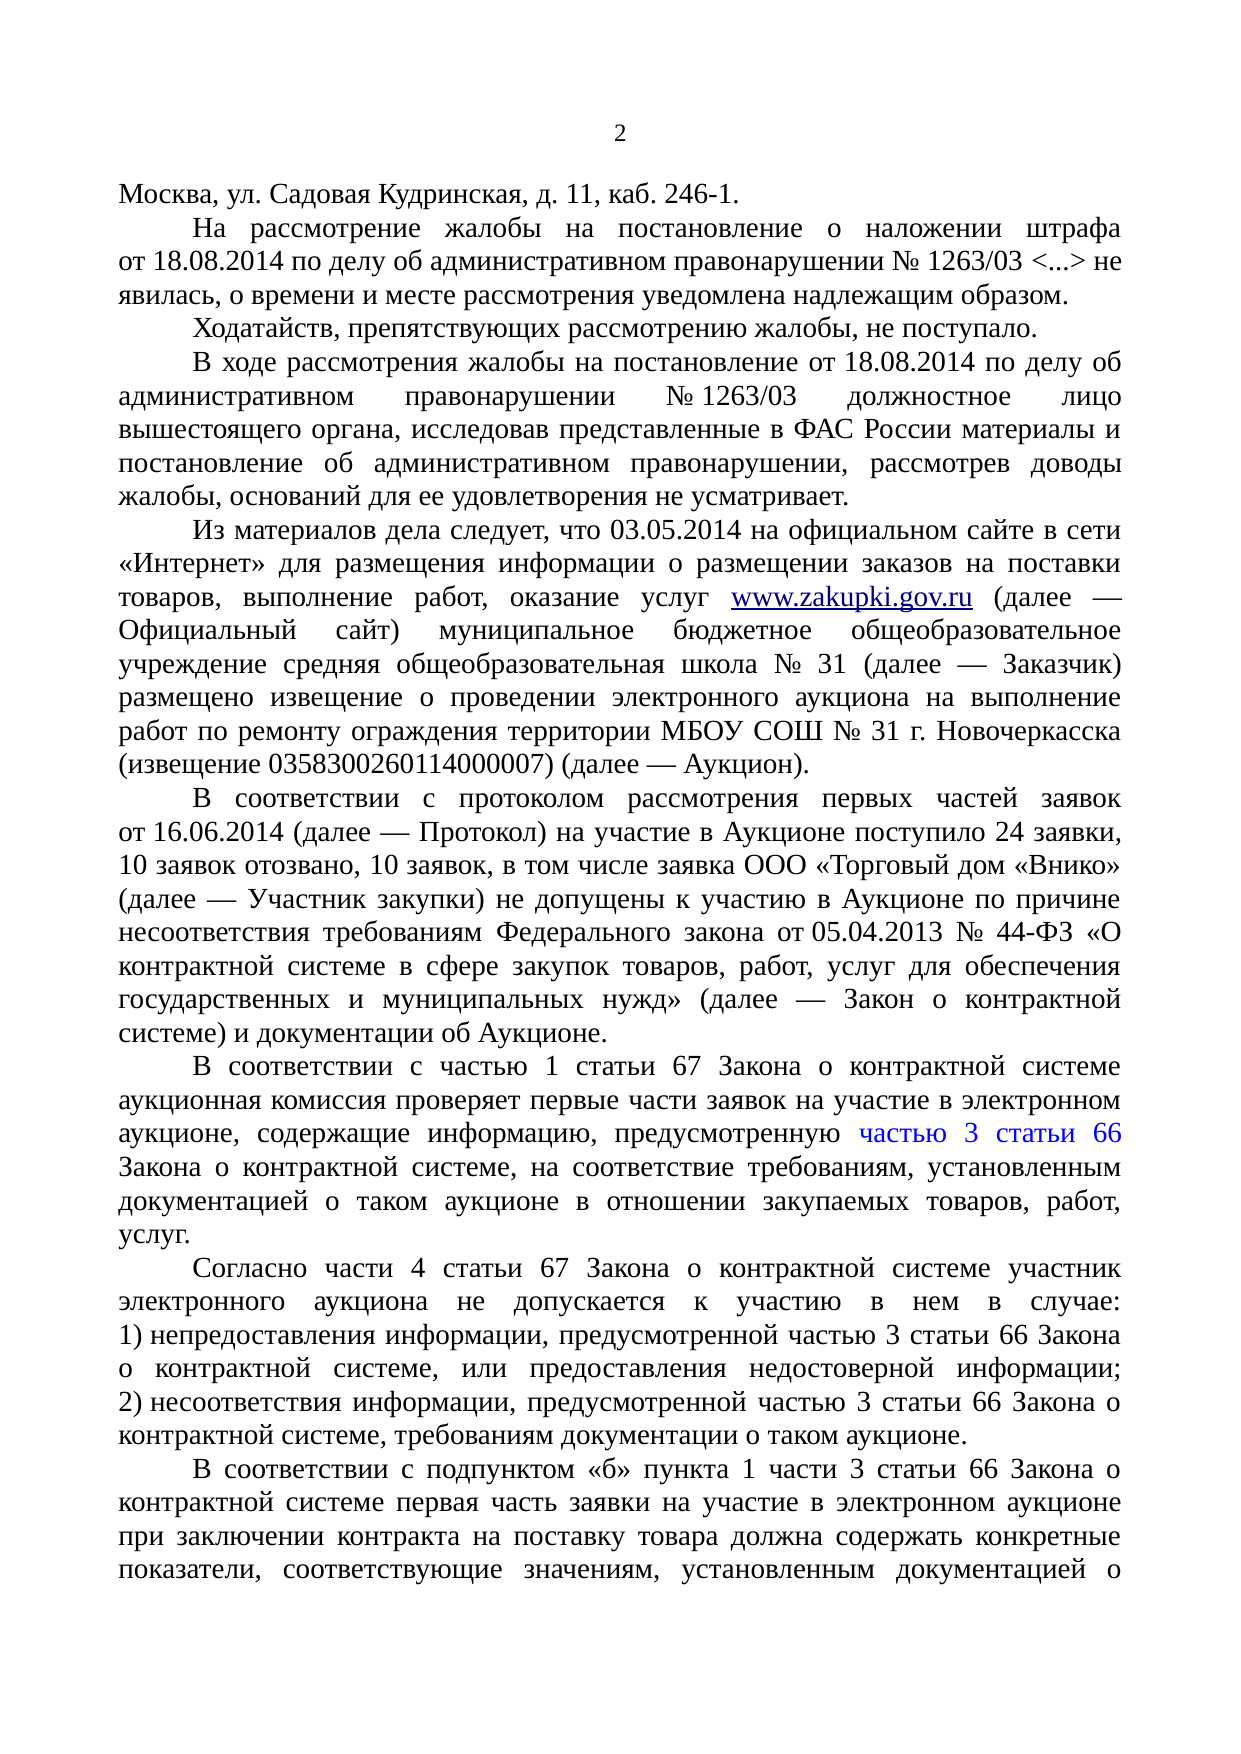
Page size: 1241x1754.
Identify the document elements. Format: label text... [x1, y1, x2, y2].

text Согласно части 4 статьи 67 Закона о контрактной системе участник электронного аукциона не допускается к участию в нем в случае: 1) непредоставления информации, предусмотренной частью 3 статьи 66 Закона о контрактной системе, или предоставления недостоверной информации; 2) несоответствия информации, предусмотренной частью 3 статьи 66 Закона о контрактной системе, требованиям документации о таком аукционе. [118, 1250, 1122, 1451]
text В соответствии с подпунктом «б» пункта 1 части 3 статьи 66 Закона о контрактной системе первая часть заявки на участие в электронном аукционе при заключении контракта на поставку товара должна содержать конкретные показатели, соответствующие значениям, установленным документацией о [118, 1451, 1122, 1585]
text Ходатайств, препятствующих рассмотрению жалобы, не поступало. [118, 311, 1122, 344]
text В ходе рассмотрения жалобы на постановление от 18.08.2014 по делу об административном правонарушении № 1263/03 должностное лицо вышестоящего органа, исследовав представленные в ФАС России материалы и постановление об административном правонарушении, рассмотрев доводы жалобы, оснований для ее удовлетворения не усматривает. [118, 344, 1122, 512]
text Москва, ул. Садовая Кудринская, д. 11, каб. 246-1. [118, 176, 1122, 210]
text Из материалов дела следует, что 03.05.2014 на официальном сайте в сети «Интернет» для размещения информации о размещении заказов на поставки товаров, выполнение работ, оказание услуг www.zakupki.gov.ru (далее — Официальный сайт) муниципальное бюджетное общеобразовательное учреждение средняя общеобразовательная школа № 31 (далее — Заказчик) размещено извещение о проведении электронного аукциона на выполнение работ по ремонту ограждения территории МБОУ СОШ № 31 г. Новочеркасска (извещение 0358300260114000007) (далее — Аукцион). [118, 512, 1122, 780]
text В соответствии с протоколом рассмотрения первых частей заявок от 16.06.2014 (далее — Протокол) на участие в Аукционе поступило 24 заявки, 10 заявок отозвано, 10 заявок, в том числе заявка ООО «Торговый дом «Внико» (далее — Участник закупки) не допущены к участию в Аукционе по причине несоответствия требованиям Федерального закона от 05.04.2013 № 44-ФЗ «О контрактной системе в сфере закупок товаров, работ, услуг для обеспечения государственных и муниципальных нужд» (далее — Закон о контрактной системе) и документации об Аукционе. [118, 780, 1122, 1048]
text На рассмотрение жалобы на постановление о наложении штрафа от 18.08.2014 по делу об административном правонарушении № 1263/03 <...> не явилась, о времени и месте рассмотрения уведомлена надлежащим образом. [118, 210, 1122, 311]
text В соответствии с частью 1 статьи 67 Закона о контрактной системе аукционная комиссия проверяет первые части заявок на участие в электронном аукционе, содержащие информацию, предусмотренную частью 3 статьи 66 Закона о контрактной системе, на соответствие требованиям, установленным документацией о таком аукционе в отношении закупаемых товаров, работ, услуг. [118, 1048, 1122, 1250]
